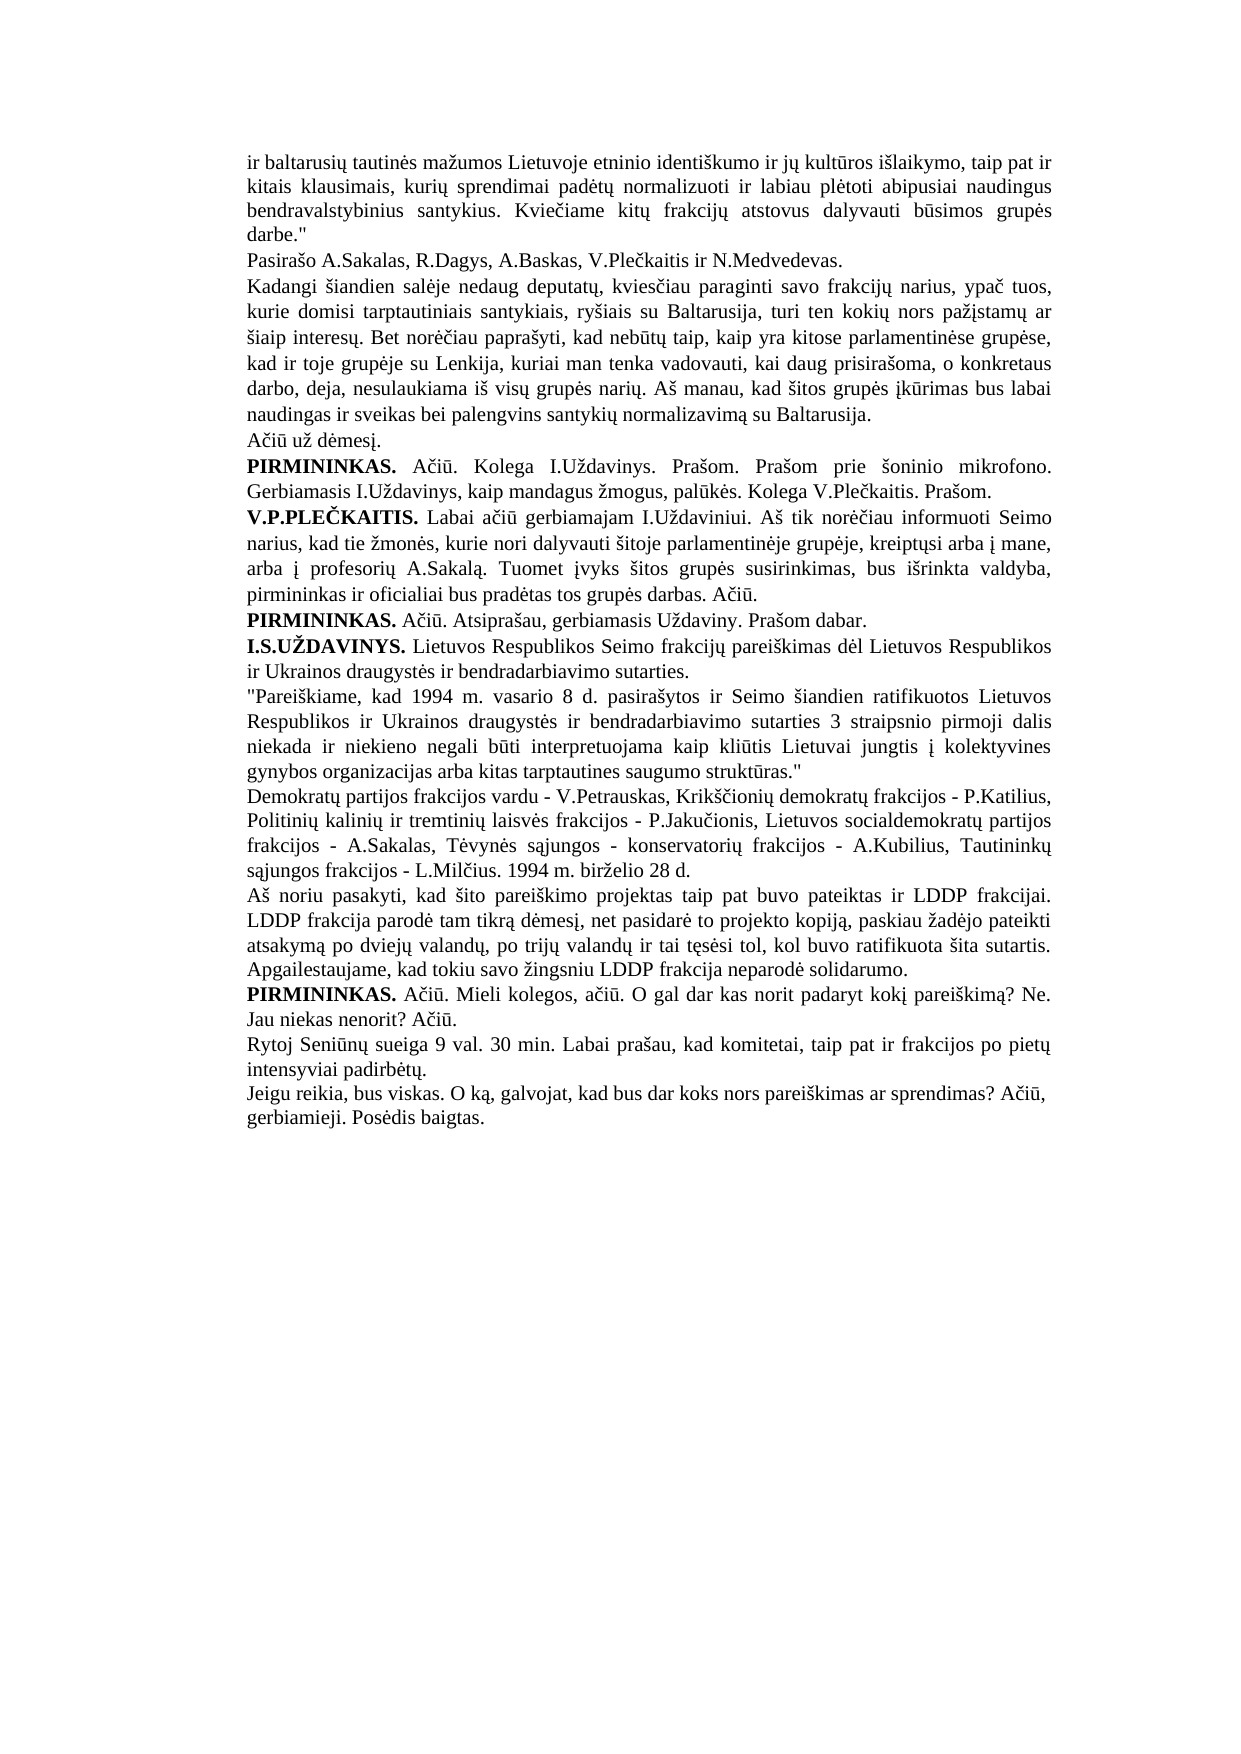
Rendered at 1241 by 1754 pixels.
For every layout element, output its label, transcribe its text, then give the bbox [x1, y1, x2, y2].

text ir baltarusių tautinės mažumos Lietuvoje etninio identiškumo ir jų kultūros išlaikymo, taip pat ir kitais klausimais, kurių sprendimai padėtų normalizuoti ir labiau plėtoti abipusiai naudingus bendravalstybinius santykius. Kviečiame kitų frakcijų atstovus dalyvauti būsimos grupės darbe." [247, 150, 1053, 246]
text V.P.PLEČKAITIS. Labai ačiū gerbiamajam I.Uždaviniui. Aš tik norėčiau informuoti Seimo narius, kad tie žmonės, kurie nori dalyvauti šitoje parlamentinėje grupėje, kreiptųsi arba į mane, arba į profesorių A.Sakalą. Tuomet įvyks šitos grupės susirinkimas, bus išrinkta valdyba, pirmininkas ir oficialiai bus pradėtas tos grupės darbas. Ačiū. [247, 503, 1053, 606]
text Ačiū už dėmesį. [247, 426, 1053, 452]
text Kadangi šiandien salėje nedaug deputatų, kviesčiau paraginti savo frakcijų narius, ypač tuos, kurie domisi tarptautiniais santykiais, ryšiais su Baltarusija, turi ten kokių nors pažįstamų ar šiaip interesų. Bet norėčiau paprašyti, kad nebūtų taip, kaip yra kitose parlamentinėse grupėse, kad ir toje grupėje su Lenkija, kuriai man tenka vadovauti, kai daug prisirašoma, o konkretaus darbo, deja, nesulaukiama iš visų grupės narių. Aš manau, kad šitos grupės įkūrimas bus labai naudingas ir sveikas bei palengvins santykių normalizavimą su Baltarusija. [247, 272, 1053, 426]
text Rytoj Seniūnų sueiga 9 val. 30 min. Labai prašau, kad komitetai, taip pat ir frakcijos po pietų intensyviai padirbėtų. [247, 1031, 1053, 1081]
text I.S.UŽDAVINYS. Lietuvos Respublikos Seimo frakcijų pareiškimas dėl Lietuvos Respublikos ir Ukrainos draugystės ir bendradarbiavimo sutarties. [247, 632, 1053, 683]
text PIRMININKAS. Ačiū. Mieli kolegos, ačiū. O gal dar kas norit padaryt kokį pareiškimą? Ne. Jau niekas nenorit? Ačiū. [247, 982, 1053, 1031]
text Aš noriu pasakyti, kad šito pareiškimo projektas taip pat buvo pateiktas ir LDDP frakcijai. LDDP frakcija parodė tam tikrą dėmesį, net pasidarė to projekto kopiją, paskiau žadėjo pateikti atsakymą po dviejų valandų, po trijų valandų ir tai tęsėsi tol, kol buvo ratifikuota šita sutartis. Apgailestaujame, kad tokiu savo žingsniu LDDP frakcija neparodė solidarumo. [247, 882, 1053, 981]
text PIRMININKAS. Ačiū. Atsiprašau, gerbiamasis Uždaviny. Prašom dabar. [247, 606, 1053, 632]
text Jeigu reikia, bus viskas. O ką, galvojat, kad bus dar koks nors pareiškimas ar sprendimas? Ačiū, gerbiamieji. Posėdis baigtas. [247, 1081, 1053, 1129]
text Pasirašo A.Sakalas, R.Dagys, A.Baskas, V.Plečkaitis ir N.Medvedevas. [247, 246, 1053, 272]
text Demokratų partijos frakcijos vardu - V.Petrauskas, Krikščionių demokratų frakcijos - P.Katilius, Politinių kalinių ir tremtinių laisvės frakcijos - P.Jakučionis, Lietuvos socialdemokratų partijos frakcijos - A.Sakalas, Tėvynės sąjungos - konservatorių frakcijos - A.Kubilius, Tautininkų sąjungos frakcijos - L.Milčius. 1994 m. birželio 28 d. [247, 783, 1053, 882]
text PIRMININKAS. Ačiū. Kolega I.Uždavinys. Prašom. Prašom prie šoninio mikrofono. Gerbiamasis I.Uždavinys, kaip mandagus žmogus, palūkės. Kolega V.Plečkaitis. Prašom. [247, 452, 1053, 503]
text "Pareiškiame, kad 1994 m. vasario 8 d. pasirašytos ir Seimo šiandien ratifikuotos Lietuvos Respublikos ir Ukrainos draugystės ir bendradarbiavimo sutarties 3 straipsnio pirmoji dalis niekada ir niekieno negali būti interpretuojama kaip kliūtis Lietuvai jungtis į kolektyvines gynybos organizacijas arba kitas tarptautines saugumo struktūras." [247, 683, 1053, 783]
